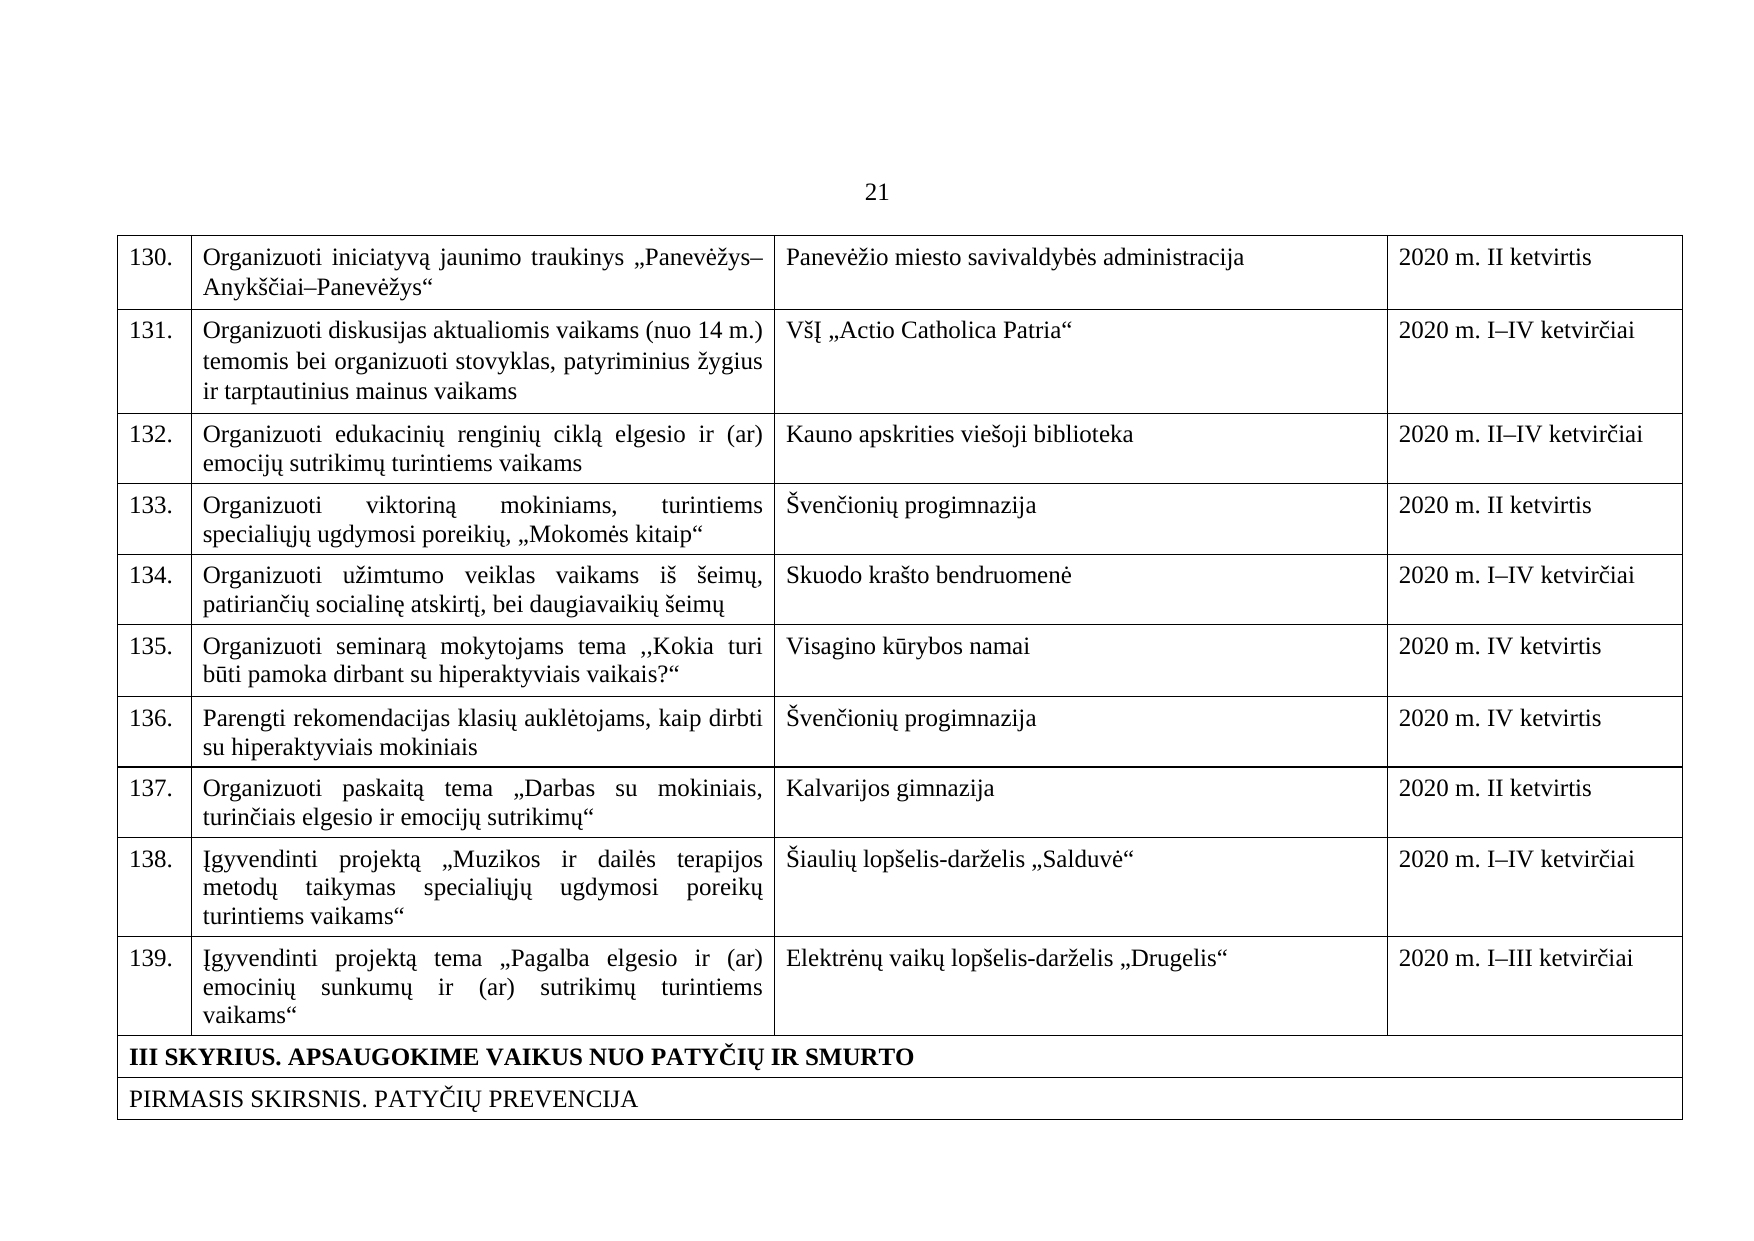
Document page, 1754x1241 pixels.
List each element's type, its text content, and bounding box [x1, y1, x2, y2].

table_cell Organizuoti seminarą mokytojams tema ,,Kokia turi būti pamoka dirbant su hiperaktyviais vaikais?“ [192, 625, 774, 696]
table_cell 137. [118, 768, 191, 837]
table_cell Įgyvendinti projektą „Muzikos ir dailės terapijos metodų taikymas specialiųjų ugdymosi poreikų turintiems vaikams“ [192, 838, 774, 936]
table_cell 2020 m. I–IV ketvirčiai [1388, 838, 1682, 936]
table_cell VšĮ „Actio Catholica Patria“ [775, 310, 1387, 413]
table_cell 2020 m. IV ketvirtis [1388, 625, 1682, 696]
table_cell 2020 m. II ketvirtis [1388, 484, 1682, 553]
table_cell Įgyvendinti projektą tema „Pagalba elgesio ir (ar) emocinių sunkumų ir (ar) sutrikimų turintiems vaikams“ [192, 937, 774, 1035]
table_cell 132. [118, 414, 191, 483]
table_cell 136. [118, 697, 191, 766]
table_cell Švenčionių progimnazija [775, 697, 1387, 766]
table_cell Kalvarijos gimnazija [775, 768, 1387, 837]
table_cell 2020 m. I–III ketvirčiai [1388, 937, 1682, 1035]
table_cell PIRMASIS SKIRSNIS. PATYČIŲ PREVENCIJA [118, 1078, 1682, 1118]
table_cell 134. [118, 555, 191, 624]
table_cell Švenčionių progimnazija [775, 484, 1387, 553]
table_cell Organizuoti paskaitą tema „Darbas su mokiniais, turinčiais elgesio ir emocijų sutrikimų“ [192, 768, 774, 837]
table_cell Organizuoti iniciatyvą jaunimo traukinys „Panevėžys–Anykščiai–Panevėžys“ [192, 236, 774, 308]
table_cell 2020 m. II ketvirtis [1388, 768, 1682, 837]
table_cell Organizuoti edukacinių renginių ciklą elgesio ir (ar) emocijų sutrikimų turintiems vaikams [192, 414, 774, 483]
table_cell Panevėžio miesto savivaldybės administracija [775, 236, 1387, 308]
table_cell 2020 m. II ketvirtis [1388, 236, 1682, 308]
table_cell Organizuoti užimtumo veiklas vaikams iš šeimų, patiriančių socialinę atskirtį, bei daugiavaikių šeimų [192, 555, 774, 624]
table_cell Elektrėnų vaikų lopšelis-darželis „Drugelis“ [775, 937, 1387, 1035]
table_cell Parengti rekomendacijas klasių auklėtojams, kaip dirbti su hiperaktyviais mokiniais [192, 697, 774, 766]
table_cell 138. [118, 838, 191, 936]
table_cell Šiaulių lopšelis-darželis „Salduvė“ [775, 838, 1387, 936]
table_cell 139. [118, 937, 191, 1035]
table_cell Skuodo krašto bendruomenė [775, 555, 1387, 624]
table_cell 135. [118, 625, 191, 696]
table_cell 133. [118, 484, 191, 553]
table_cell Kauno apskrities viešoji biblioteka [775, 414, 1387, 483]
table_cell 2020 m. II–IV ketvirčiai [1388, 414, 1682, 483]
table_cell Organizuoti viktoriną mokiniams, turintiems specialiųjų ugdymosi poreikių, „Mokomės kitaip“ [192, 484, 774, 553]
table_cell 131. [118, 310, 191, 413]
table_cell 2020 m. IV ketvirtis [1388, 697, 1682, 766]
table_cell 2020 m. I–IV ketvirčiai [1388, 555, 1682, 624]
table_cell Visagino kūrybos namai [775, 625, 1387, 696]
table_cell III SKYRIUS. APSAUGOKIME VAIKUS NUO PATYČIŲ IR SMURTO [118, 1036, 1682, 1077]
table_cell Organizuoti diskusijas aktualiomis vaikams (nuo 14 m.) temomis bei organizuoti stovyklas, patyriminius žygius ir tarptautinius mainus vaikams [192, 310, 774, 413]
table_cell 130. [118, 236, 191, 308]
table_cell 2020 m. I–IV ketvirčiai [1388, 310, 1682, 413]
